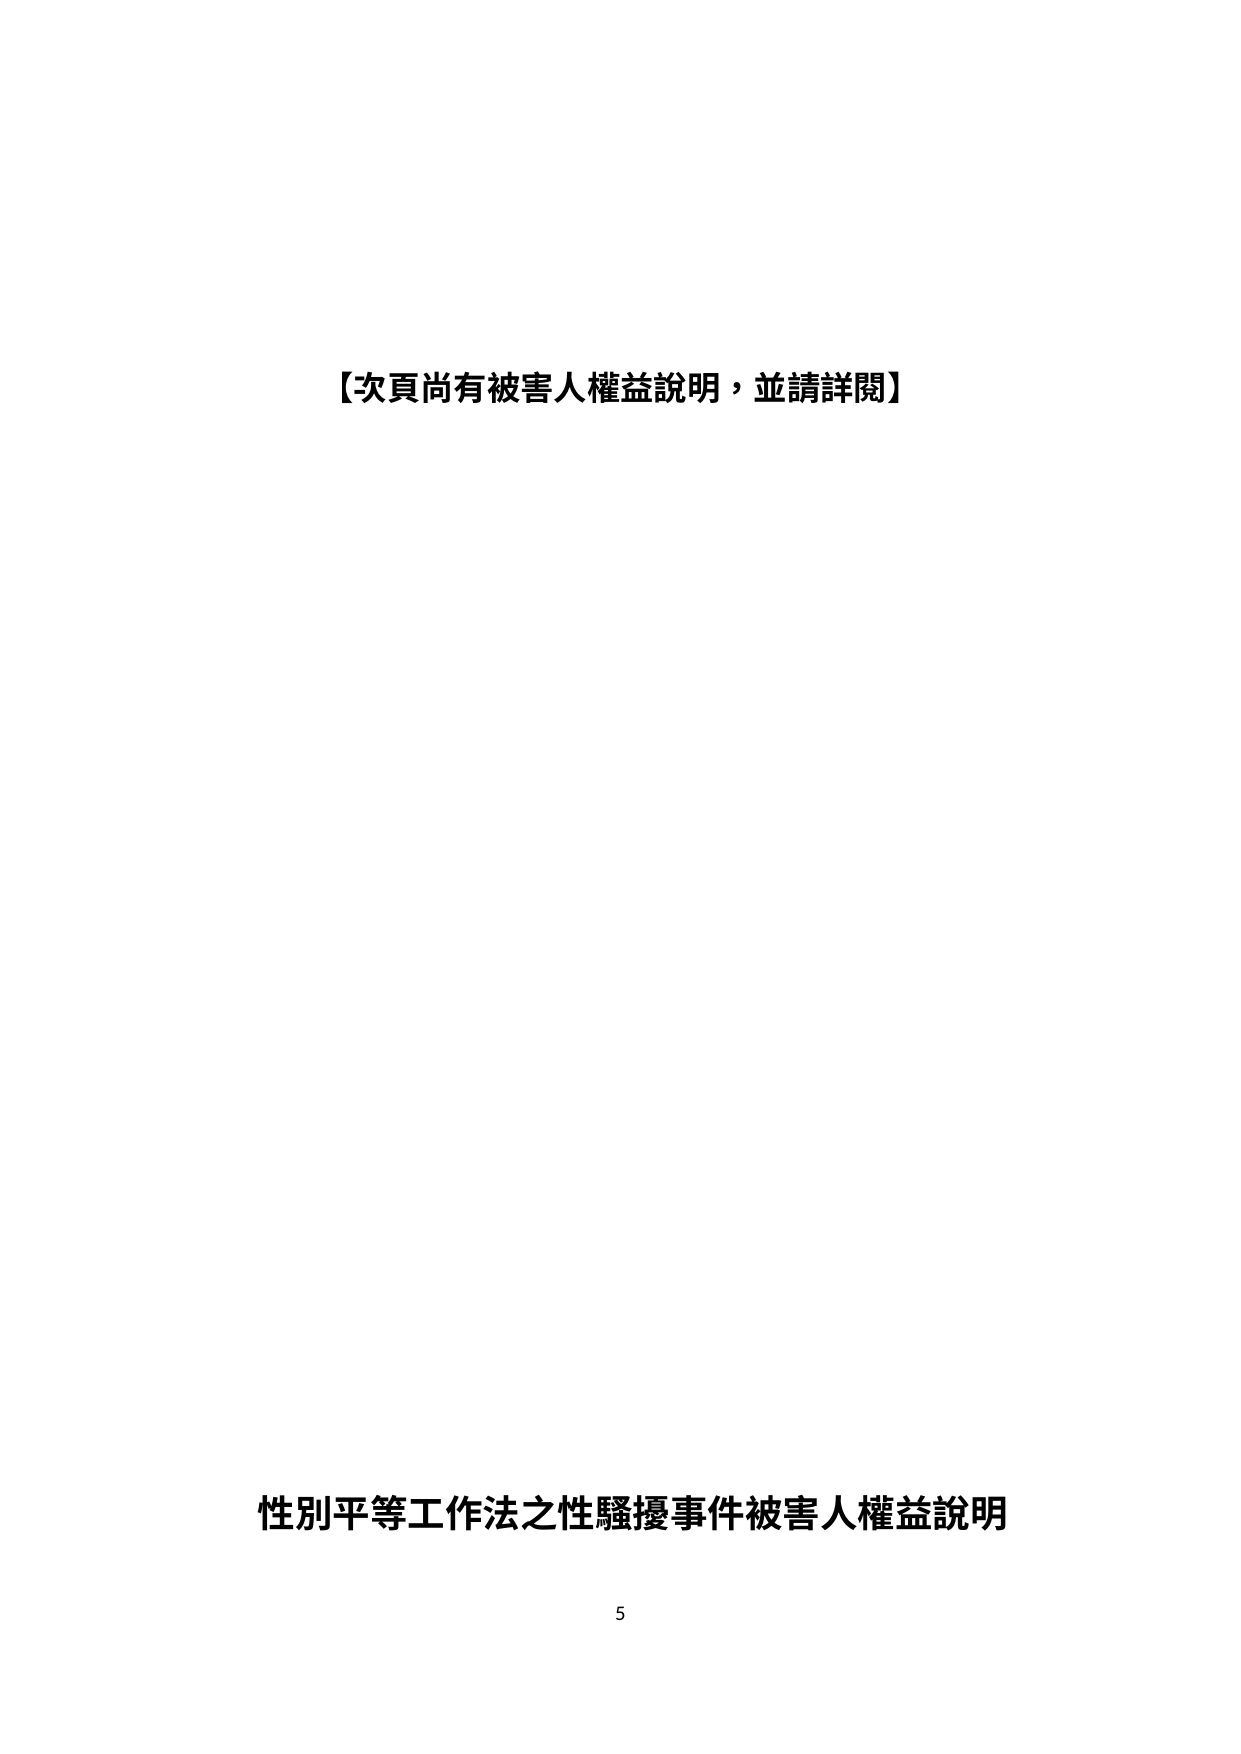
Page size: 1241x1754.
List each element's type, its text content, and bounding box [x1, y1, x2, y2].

text 【次頁尚有被害人權益說明，並請詳閱】 [187, 344, 1053, 407]
text 性別平等工作法之性騷擾事件被害人權益說明 [212, 1469, 1053, 1532]
